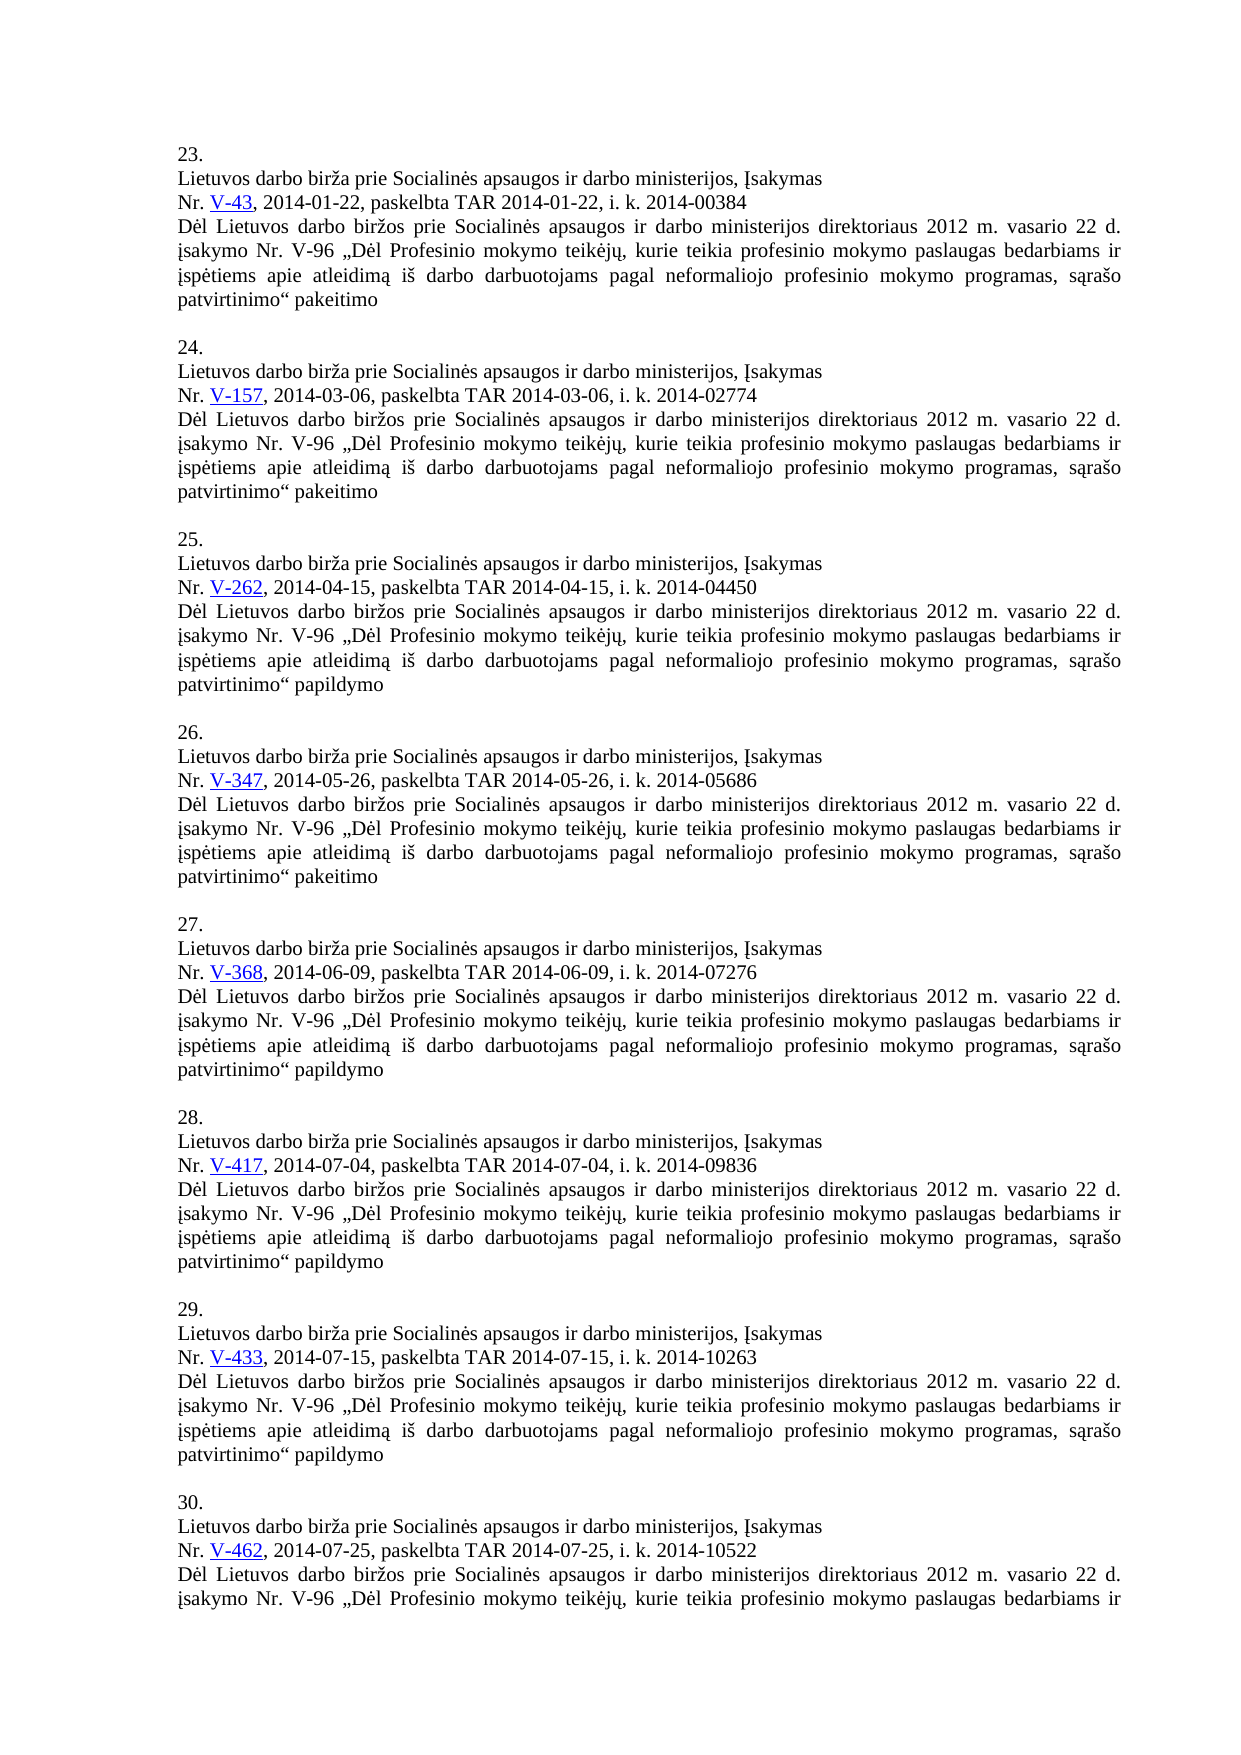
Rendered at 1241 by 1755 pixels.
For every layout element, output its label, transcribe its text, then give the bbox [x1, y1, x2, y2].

text 26. [177, 720, 1122, 744]
text Dėl Lietuvos darbo biržos prie Socialinės apsaugos ir darbo ministerijos direktoriaus 2012 m. vasario 22 d. įsakymo Nr. V-96 „Dėl Profesinio mokymo teikėjų, kurie teikia profesinio mokymo paslaugas bedarbiams ir įspėtiems apie atleidimą iš darbo darbuotojams pagal neformaliojo profesinio mokymo programas, sąrašo patvirtinimo“ pakeitimo [177, 407, 1122, 503]
text Dėl Lietuvos darbo biržos prie Socialinės apsaugos ir darbo ministerijos direktoriaus 2012 m. vasario 22 d. įsakymo Nr. V-96 „Dėl Profesinio mokymo teikėjų, kurie teikia profesinio mokymo paslaugas bedarbiams ir įspėtiems apie atleidimą iš darbo darbuotojams pagal neformaliojo profesinio mokymo programas, sąrašo patvirtinimo“ pakeitimo [177, 792, 1122, 888]
text 28. [177, 1105, 1122, 1129]
text Lietuvos darbo birža prie Socialinės apsaugos ir darbo ministerijos, Įsakymas [177, 1129, 1122, 1153]
text Nr. V-433, 2014-07-15, paskelbta TAR 2014-07-15, i. k. 2014-10263 [177, 1345, 1122, 1369]
text Dėl Lietuvos darbo biržos prie Socialinės apsaugos ir darbo ministerijos direktoriaus 2012 m. vasario 22 d. įsakymo Nr. V-96 „Dėl Profesinio mokymo teikėjų, kurie teikia profesinio mokymo paslaugas bedarbiams ir įspėtiems apie atleidimą iš darbo darbuotojams pagal neformaliojo profesinio mokymo programas, sąrašo patvirtinimo“ papildymo [177, 1369, 1122, 1466]
text Nr. V-43, 2014-01-22, paskelbta TAR 2014-01-22, i. k. 2014-00384 [177, 190, 1122, 214]
text Dėl Lietuvos darbo biržos prie Socialinės apsaugos ir darbo ministerijos direktoriaus 2012 m. vasario 22 d. įsakymo Nr. V-96 „Dėl Profesinio mokymo teikėjų, kurie teikia profesinio mokymo paslaugas bedarbiams ir įspėtiems apie atleidimą iš darbo darbuotojams pagal neformaliojo profesinio mokymo programas, sąrašo patvirtinimo“ pakeitimo [177, 214, 1122, 311]
text Lietuvos darbo birža prie Socialinės apsaugos ir darbo ministerijos, Įsakymas [177, 936, 1122, 960]
text Nr. V-462, 2014-07-25, paskelbta TAR 2014-07-25, i. k. 2014-10522 [177, 1538, 1122, 1562]
text Lietuvos darbo birža prie Socialinės apsaugos ir darbo ministerijos, Įsakymas [177, 359, 1122, 383]
text Lietuvos darbo birža prie Socialinės apsaugos ir darbo ministerijos, Įsakymas [177, 1514, 1122, 1538]
text Lietuvos darbo birža prie Socialinės apsaugos ir darbo ministerijos, Įsakymas [177, 166, 1122, 190]
text Nr. V-157, 2014-03-06, paskelbta TAR 2014-03-06, i. k. 2014-02774 [177, 383, 1122, 407]
text Nr. V-347, 2014-05-26, paskelbta TAR 2014-05-26, i. k. 2014-05686 [177, 768, 1122, 792]
text Dėl Lietuvos darbo biržos prie Socialinės apsaugos ir darbo ministerijos direktoriaus 2012 m. vasario 22 d. įsakymo Nr. V-96 „Dėl Profesinio mokymo teikėjų, kurie teikia profesinio mokymo paslaugas bedarbiams ir [177, 1562, 1122, 1610]
text 30. [177, 1490, 1122, 1514]
text Nr. V-262, 2014-04-15, paskelbta TAR 2014-04-15, i. k. 2014-04450 [177, 575, 1122, 599]
text 23. [177, 142, 1122, 166]
text Lietuvos darbo birža prie Socialinės apsaugos ir darbo ministerijos, Įsakymas [177, 1321, 1122, 1345]
text Lietuvos darbo birža prie Socialinės apsaugos ir darbo ministerijos, Įsakymas [177, 551, 1122, 575]
text 24. [177, 335, 1122, 359]
text Dėl Lietuvos darbo biržos prie Socialinės apsaugos ir darbo ministerijos direktoriaus 2012 m. vasario 22 d. įsakymo Nr. V-96 „Dėl Profesinio mokymo teikėjų, kurie teikia profesinio mokymo paslaugas bedarbiams ir įspėtiems apie atleidimą iš darbo darbuotojams pagal neformaliojo profesinio mokymo programas, sąrašo patvirtinimo“ papildymo [177, 599, 1122, 696]
text Nr. V-417, 2014-07-04, paskelbta TAR 2014-07-04, i. k. 2014-09836 [177, 1153, 1122, 1177]
text Dėl Lietuvos darbo biržos prie Socialinės apsaugos ir darbo ministerijos direktoriaus 2012 m. vasario 22 d. įsakymo Nr. V-96 „Dėl Profesinio mokymo teikėjų, kurie teikia profesinio mokymo paslaugas bedarbiams ir įspėtiems apie atleidimą iš darbo darbuotojams pagal neformaliojo profesinio mokymo programas, sąrašo patvirtinimo“ papildymo [177, 1177, 1122, 1273]
text 29. [177, 1297, 1122, 1321]
text 27. [177, 912, 1122, 936]
text Lietuvos darbo birža prie Socialinės apsaugos ir darbo ministerijos, Įsakymas [177, 744, 1122, 768]
text Dėl Lietuvos darbo biržos prie Socialinės apsaugos ir darbo ministerijos direktoriaus 2012 m. vasario 22 d. įsakymo Nr. V-96 „Dėl Profesinio mokymo teikėjų, kurie teikia profesinio mokymo paslaugas bedarbiams ir įspėtiems apie atleidimą iš darbo darbuotojams pagal neformaliojo profesinio mokymo programas, sąrašo patvirtinimo“ papildymo [177, 984, 1122, 1081]
text 25. [177, 527, 1122, 551]
text Nr. V-368, 2014-06-09, paskelbta TAR 2014-06-09, i. k. 2014-07276 [177, 960, 1122, 984]
